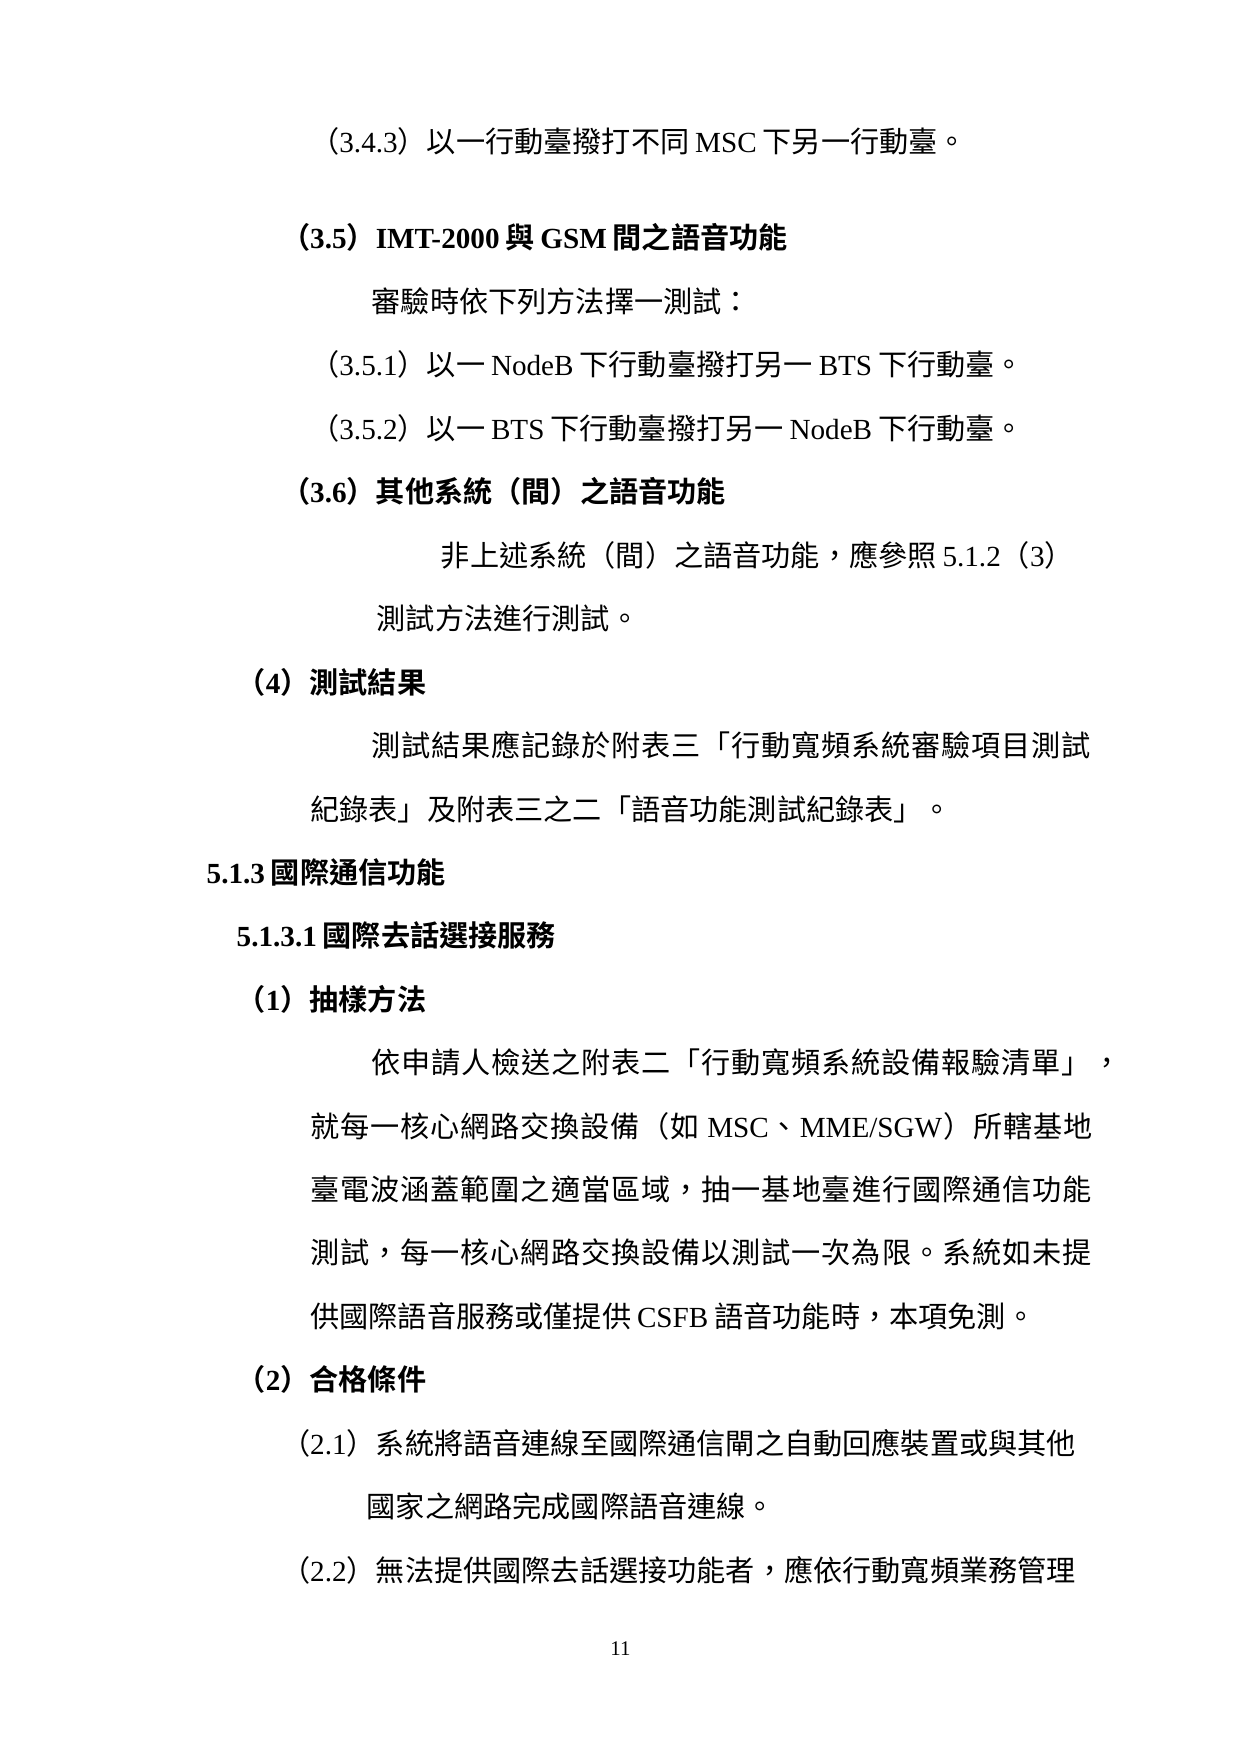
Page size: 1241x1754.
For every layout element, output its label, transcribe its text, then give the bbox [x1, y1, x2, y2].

text （2.2）無法提供國際去話選接功能者，應依行動寬頻業務管理 [281, 1547, 1092, 1589]
text 測試結果應記錄於附表三「行動寬頻系統審驗項目測試紀錄表」及附表三之二「語音功能測試紀錄表」。 [310, 723, 1092, 828]
text （3.5）IMT-2000與GSM間之語音功能 [281, 215, 1092, 257]
text （4）測試結果 [236, 659, 1092, 701]
text （3.5.1）以一NodeB下行動臺撥打另一BTS下行動臺。 [310, 342, 1092, 384]
text （3.5.2）以一BTS下行動臺撥打另一NodeB下行動臺。 [310, 405, 1092, 448]
text （3.4.3）以一行動臺撥打不同MSC下另一行動臺。 [310, 118, 1092, 160]
text 依申請人檢送之附表二「行動寬頻系統設備報驗清單」，就每一核心網路交換設備（如MSC、MME/SGW）所轄基地臺電波涵蓋範圍之適當區域，抽一基地臺進行國際通信功能測試，每一核心網路交換設備以測試一次為限。系統如未提供國際語音服務或僅提供CSFB語音功能時，本項免測。 [310, 1040, 1092, 1336]
text 5.1.3.1國際去話選接服務 [236, 913, 1092, 955]
text （3.6）其他系統（間）之語音功能 [281, 469, 1092, 511]
text （2.1）系統將語音連線至國際通信閘之自動回應裝置或與其他國家之網路完成國際語音連線。 [281, 1420, 1092, 1526]
text 非上述系統（間）之語音功能，應參照5.1.2（3）測試方法進行測試。 [376, 532, 1092, 638]
text 5.1.3國際通信功能 [206, 849, 1092, 892]
text 審驗時依下列方法擇一測試： [310, 278, 1092, 321]
text （2）合格條件 [236, 1357, 1092, 1399]
text （1）抽樣方法 [236, 976, 1092, 1019]
